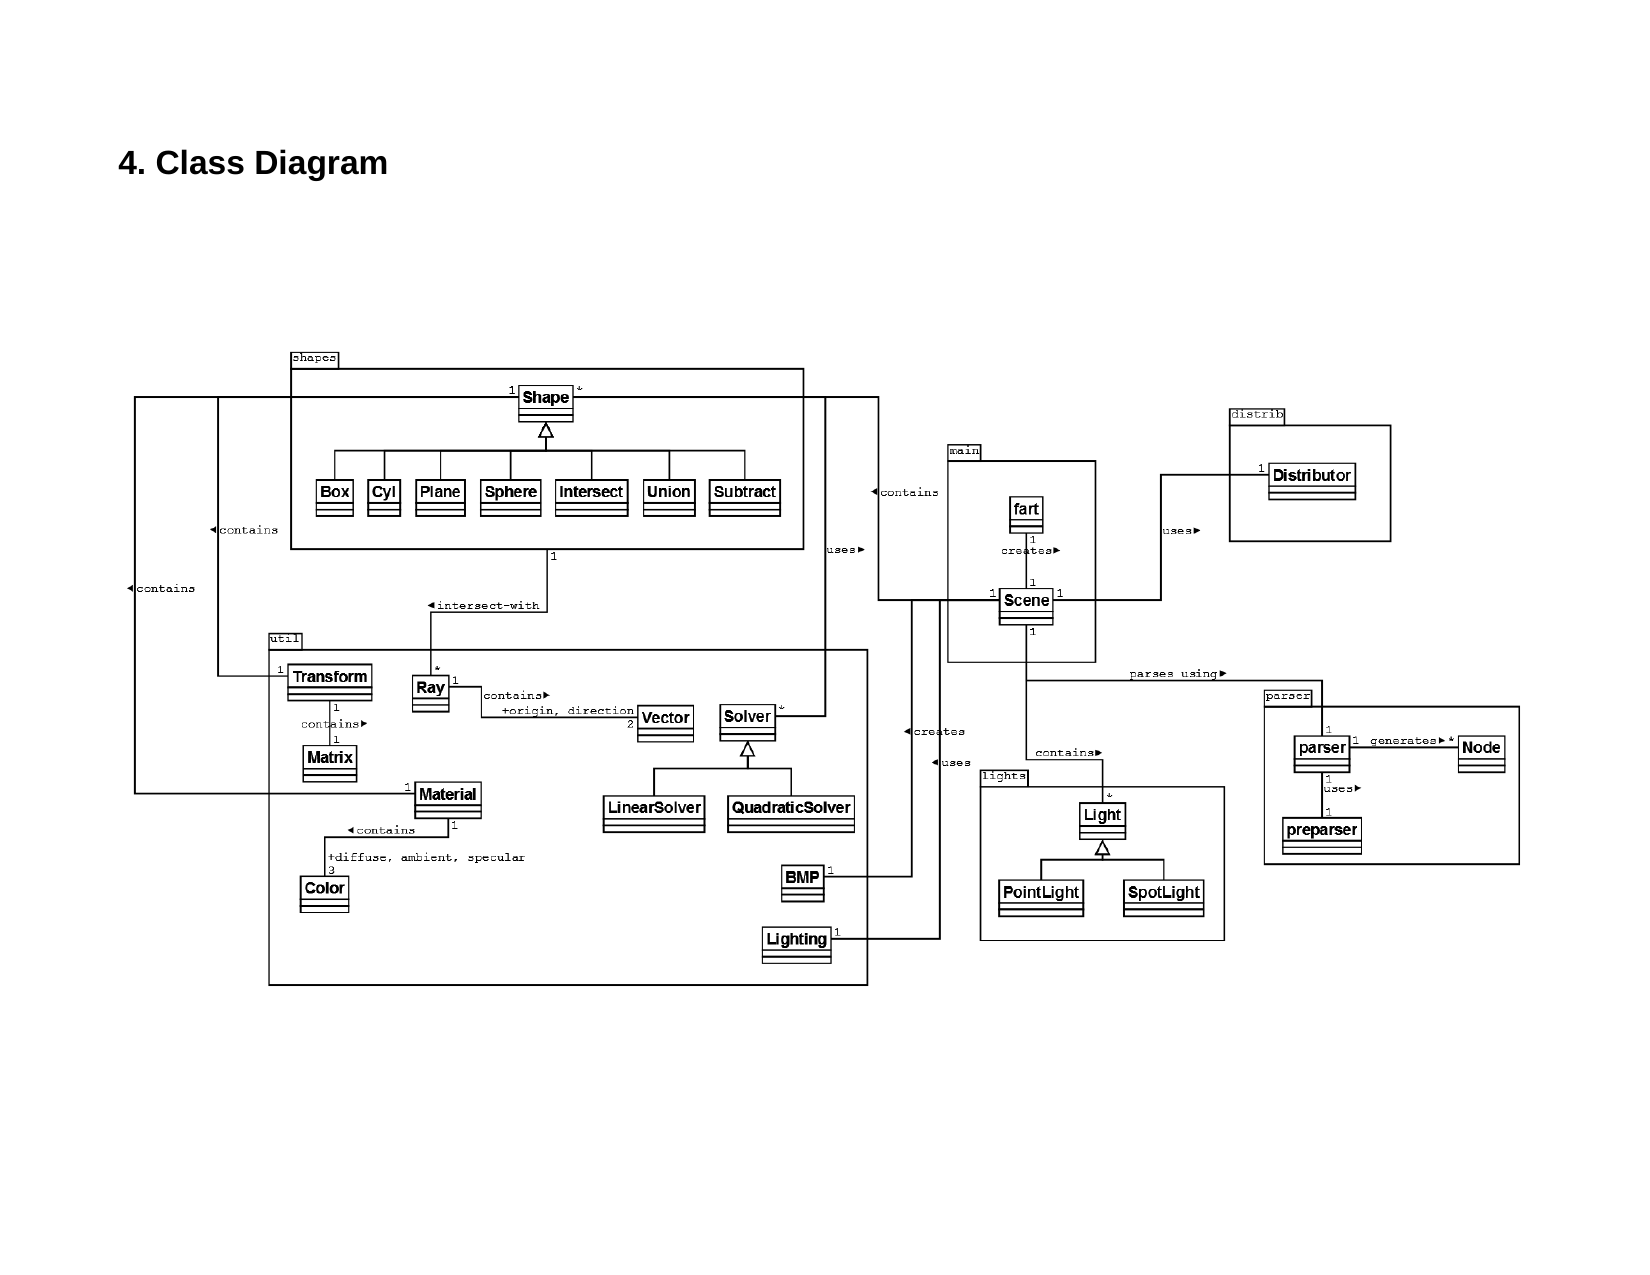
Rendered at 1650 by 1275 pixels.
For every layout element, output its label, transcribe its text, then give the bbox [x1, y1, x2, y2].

picture [118, 339, 1532, 1005]
subtitle 4. Class Diagram [118, 143, 1532, 182]
